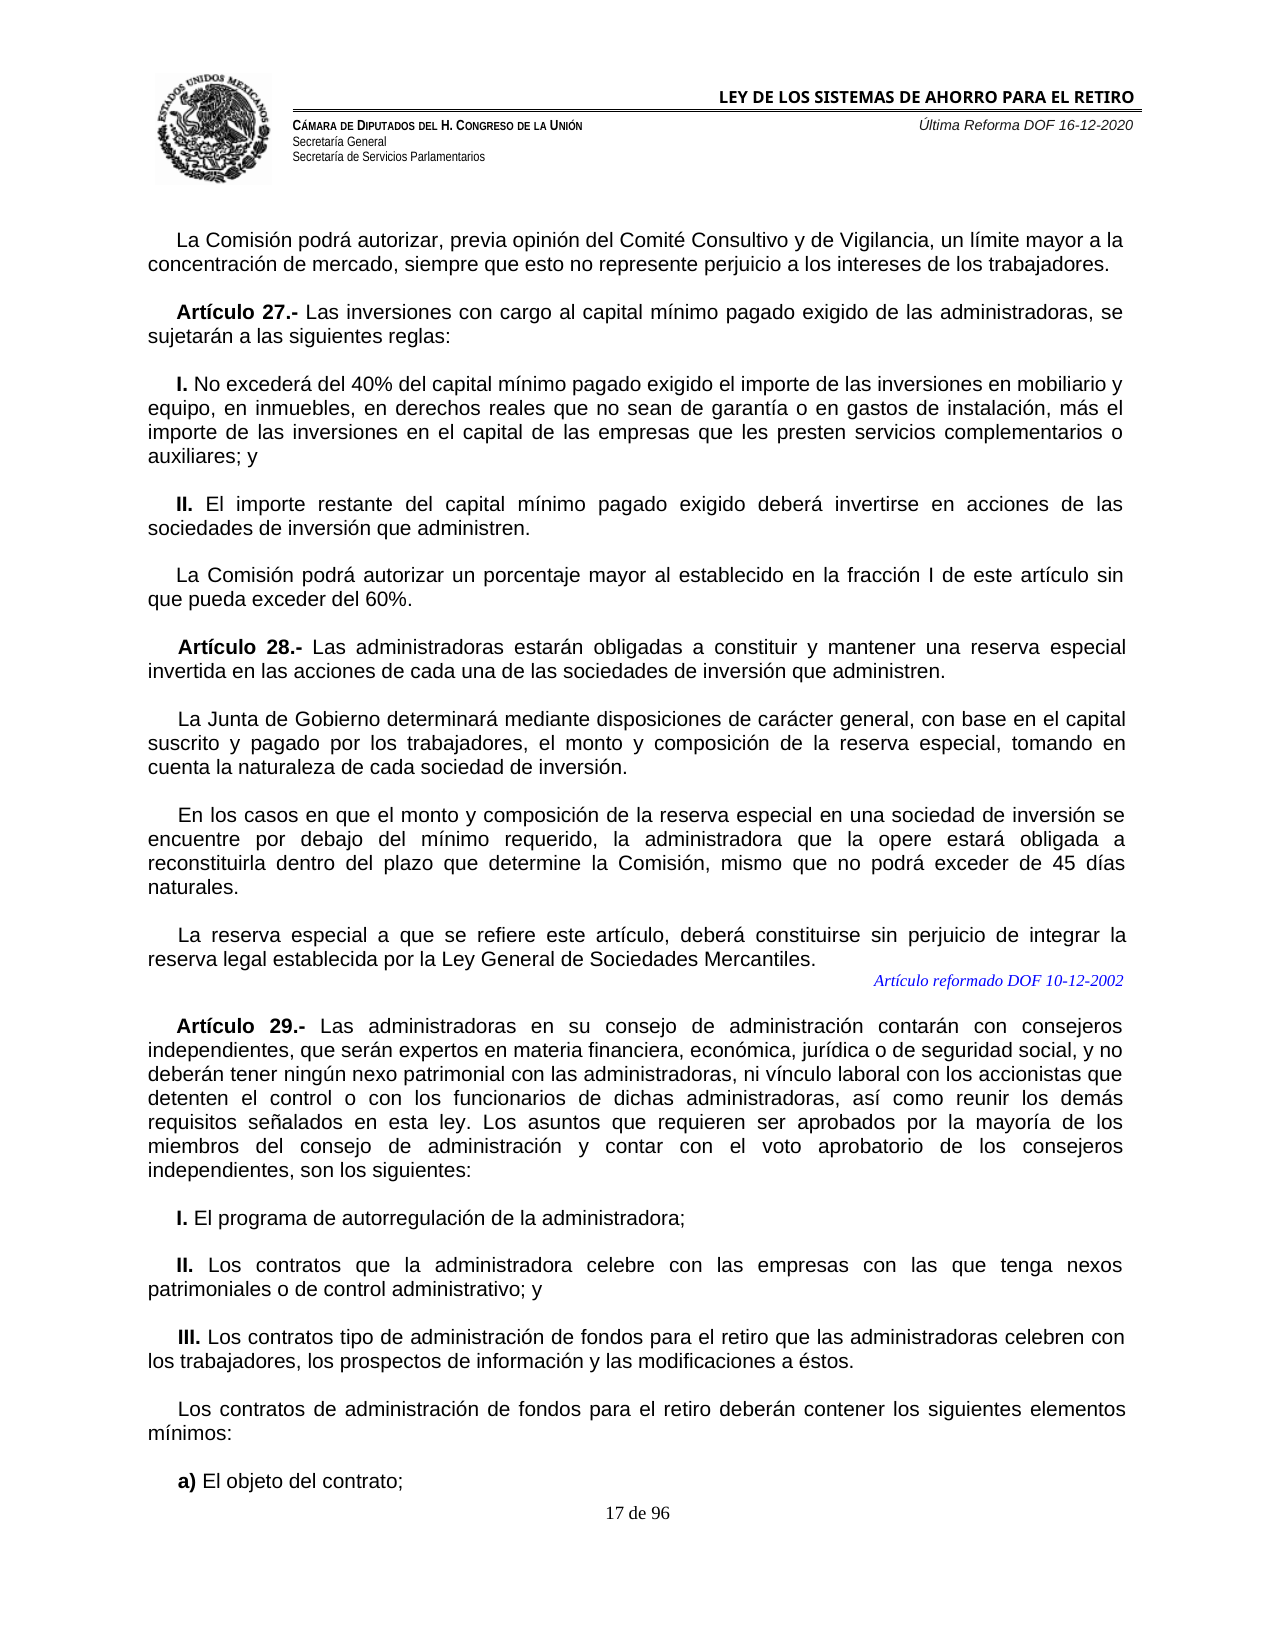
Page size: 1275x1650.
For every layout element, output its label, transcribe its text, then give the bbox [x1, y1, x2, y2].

text Los contratos de administración de fondos para el retiro deberán contener los siguientes elementos mínimos: [148, 1397, 1127, 1445]
text La Comisión podrá autorizar un porcentaje mayor al establecido en la fracción I de este artículo sin que pueda exceder del 60%. [148, 563, 1125, 611]
text Artículo reformado DOF 10-12-2002 [148, 971, 1125, 990]
text I. No excederá del 40% del capital mínimo pagado exigido el importe de las inversiones en mobiliario y equipo, en inmuebles, en derechos reales que no sean de garantía o en gastos de instalación, más el importe de las inversiones en el capital de las empresas que les presten servicios complementarios o auxiliares; y [148, 372, 1124, 467]
text II. Los contratos que la administradora celebre con las empresas con las que tenga nexos patrimoniales o de control administrativo; y [148, 1253, 1124, 1301]
text a) El objeto del contrato; [148, 1469, 1127, 1493]
text Artículo 28.- Las administradoras estarán obligadas a constituir y mantener una reserva especial invertida en las acciones de cada una de las sociedades de inversión que administren. [148, 635, 1127, 683]
text En los casos en que el monto y composición de la reserva especial en una sociedad de inversión se encuentre por debajo del mínimo requerido, la administradora que la opere estará obligada a reconstituirla dentro del plazo que determine la Comisión, mismo que no podrá exceder de 45 días naturales. [148, 803, 1127, 899]
text La reserva especial a que se refiere este artículo, deberá constituirse sin perjuicio de integrar la reserva legal establecida por la Ley General de Sociedades Mercantiles. [148, 923, 1127, 971]
text Artículo 27.- Las inversiones con cargo al capital mínimo pagado exigido de las administradoras, se sujetarán a las siguientes reglas: [148, 300, 1124, 348]
text Artículo 29.- Las administradoras en su consejo de administración contarán con consejeros independientes, que serán expertos en materia financiera, económica, jurídica o de seguridad social, y no deberán tener ningún nexo patrimonial con las administradoras, ni vínculo laboral con los accionistas que detenten el control o con los funcionarios de dichas administradoras, así como reunir los demás requisitos señalados en esta ley. Los asuntos que requieren ser aprobados por la mayoría de los miembros del consejo de administración y contar con el voto aprobatorio de los consejeros independientes, son los siguientes: [148, 1014, 1124, 1181]
text II. El importe restante del capital mínimo pagado exigido deberá invertirse en acciones de las sociedades de inversión que administren. [148, 491, 1125, 539]
text III. Los contratos tipo de administración de fondos para el retiro que las administradoras celebren con los trabajadores, los prospectos de información y las modificaciones a éstos. [148, 1325, 1127, 1373]
text La Junta de Gobierno determinará mediante disposiciones de carácter general, con base en el capital suscrito y pagado por los trabajadores, el monto y composición de la reserva especial, tomando en cuenta la naturaleza de cada sociedad de inversión. [148, 707, 1127, 779]
text La Comisión podrá autorizar, previa opinión del Comité Consultivo y de Vigilancia, un límite mayor a la concentración de mercado, siempre que esto no represente perjuicio a los intereses de los trabajadores. [148, 228, 1124, 276]
text I. El programa de autorregulación de la administradora; [148, 1205, 1124, 1229]
